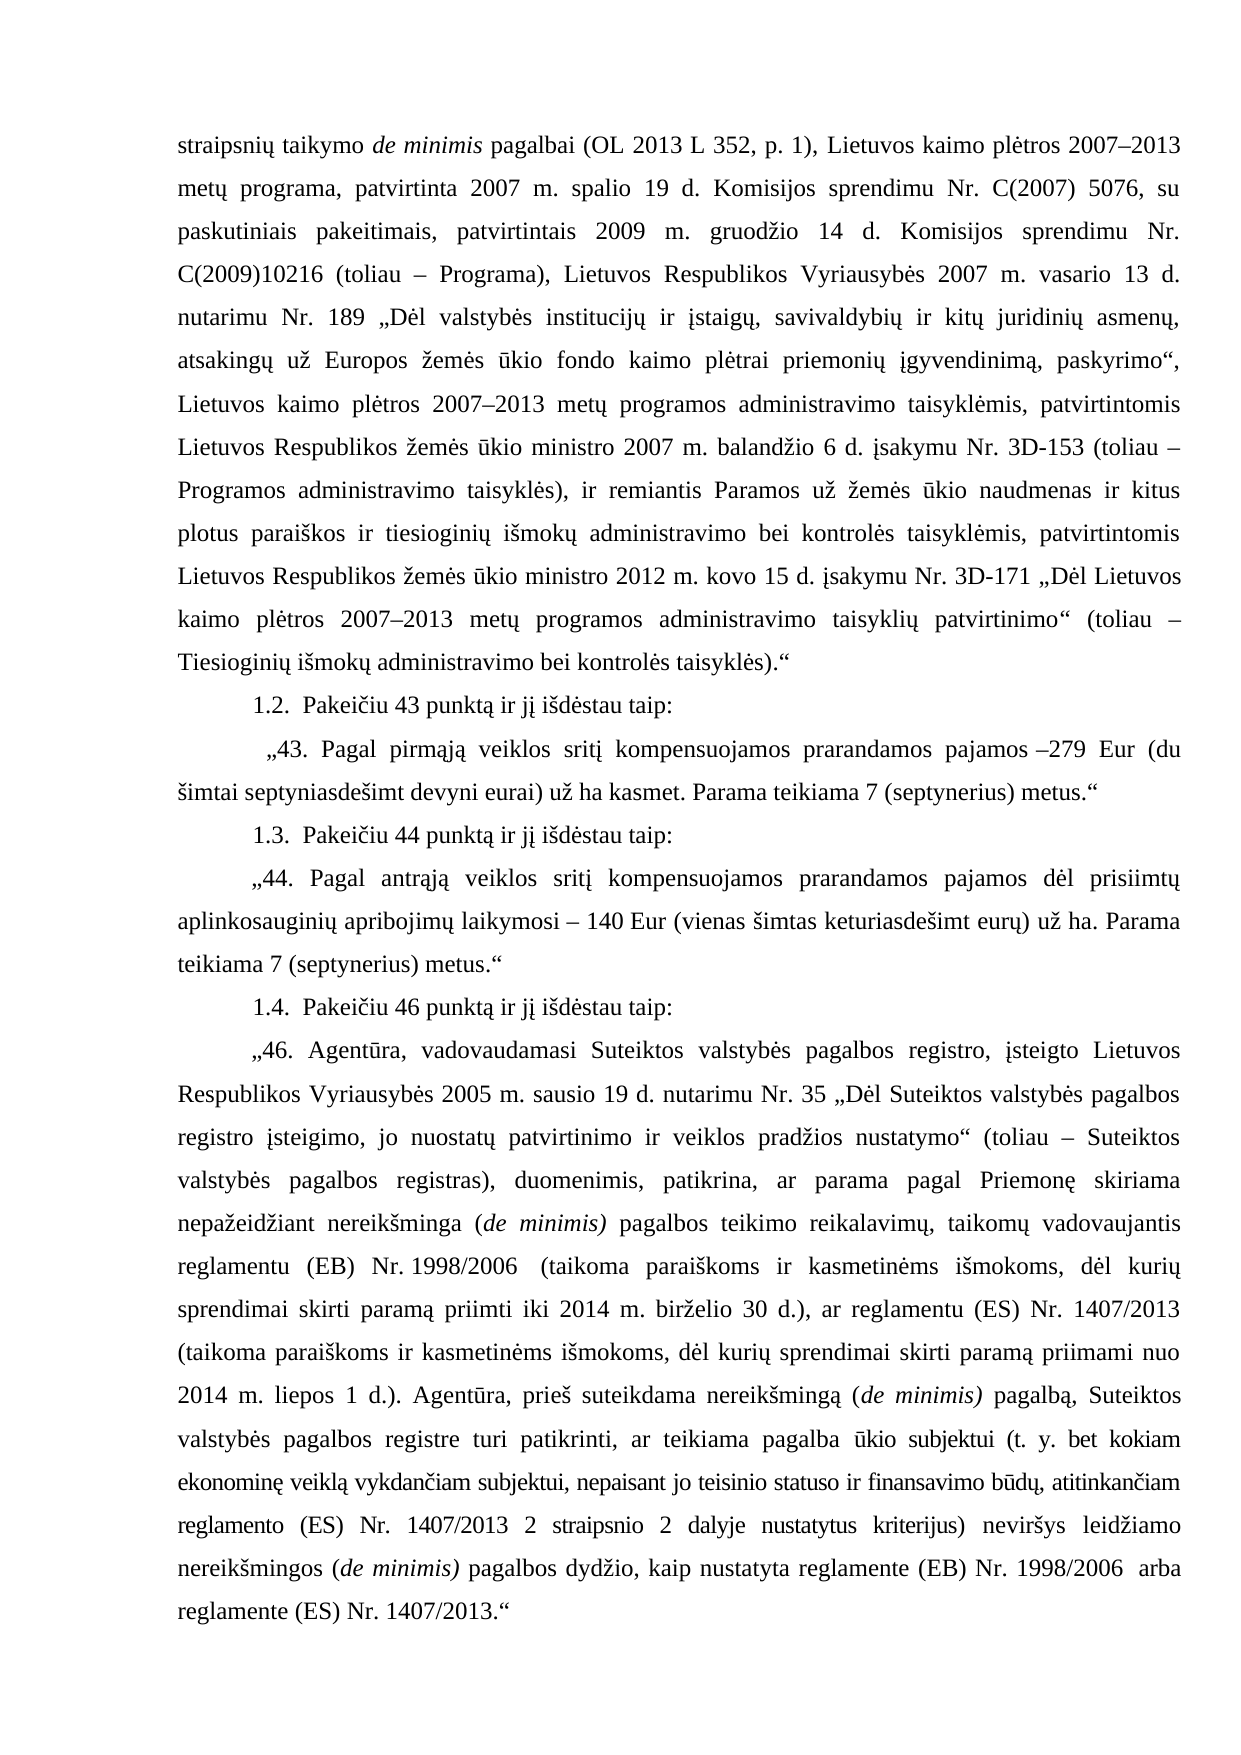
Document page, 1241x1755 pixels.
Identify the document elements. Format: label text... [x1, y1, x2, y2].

text 1.2. Pakeičiu 43 punktą ir jį išdėstau taip: [252, 691, 1181, 719]
text 1.3. Pakeičiu 44 punktą ir jį išdėstau taip: [252, 820, 1181, 849]
text „43. Pagal pirmąją veiklos sritį kompensuojamos prarandamos pajamos –279 Eur (du šimtai septyniasdešimt devyni eurai) už ha kasmet. Parama teikiama 7 (septynerius) metus.“ [177, 734, 1181, 806]
text straipsnių taikymo de minimis pagalbai (OL 2013 L 352, p. 1), Lietuvos kaimo plėtros 2007–2013 metų programa, patvirtinta 2007 m. spalio 19 d. Komisijos sprendimu Nr. C(2007) 5076, su paskutiniais pakeitimais, patvirtintais 2009 m. gruodžio 14 d. Komisijos sprendimu Nr. C(2009)10216 (toliau – Programa), Lietuvos Respublikos Vyriausybės 2007 m. vasario 13 d. nutarimu Nr. 189 „Dėl valstybės institucijų ir įstaigų, savivaldybių ir kitų juridinių asmenų, atsakingų už Europos žemės ūkio fondo kaimo plėtrai priemonių įgyvendinimą, paskyrimo“, Lietuvos kaimo plėtros 2007–2013 metų programos administravimo taisyklėmis, patvirtintomis Lietuvos Respublikos žemės ūkio ministro 2007 m. balandžio 6 d. įsakymu Nr. 3D-153 (toliau – Programos administravimo taisyklės), ir remiantis Paramos už žemės ūkio naudmenas ir kitus plotus paraiškos ir tiesioginių išmokų administravimo bei kontrolės taisyklėmis, patvirtintomis Lietuvos Respublikos žemės ūkio ministro 2012 m. kovo 15 d. įsakymu Nr. 3D-171 „Dėl Lietuvos kaimo plėtros 2007–2013 metų programos administravimo taisyklių patvirtinimo“ (toliau – Tiesioginių išmokų administravimo bei kontrolės taisyklės).“ [177, 130, 1181, 676]
text „46. Agentūra, vadovaudamasi Suteiktos valstybės pagalbos registro, įsteigto Lietuvos Respublikos Vyriausybės 2005 m. sausio 19 d. nutarimu Nr. 35 „Dėl Suteiktos valstybės pagalbos registro įsteigimo, jo nuostatų patvirtinimo ir veiklos pradžios nustatymo“ (toliau – Suteiktos valstybės pagalbos registras), duomenimis, patikrina, ar parama pagal Priemonę skiriama nepažeidžiant nereikšminga (de minimis) pagalbos teikimo reikalavimų, taikomų vadovaujantis reglamentu (EB) Nr. 1998/2006 (taikoma paraiškoms ir kasmetinėms išmokoms, dėl kurių sprendimai skirti paramą priimti iki 2014 m. birželio 30 d.), ar reglamentu (ES) Nr. 1407/2013 (taikoma paraiškoms ir kasmetinėms išmokoms, dėl kurių sprendimai skirti paramą priimami nuo 2014 m. liepos 1 d.). Agentūra, prieš suteikdama nereikšmingą (de minimis) pagalbą, Suteiktos valstybės pagalbos registre turi patikrinti, ar teikiama pagalba ūkio subjektui (t. y. bet kokiam ekonominę veiklą vykdančiam subjektui, nepaisant jo teisinio statuso ir finansavimo būdų, atitinkančiam reglamento (ES) Nr. 1407/2013 2 straipsnio 2 dalyje nustatytus kriterijus) neviršys leidžiamo nereikšmingos (de minimis) pagalbos dydžio, kaip nustatyta reglamente (EB) Nr. 1998/2006 arba reglamente (ES) Nr. 1407/2013.“ [177, 1036, 1181, 1625]
text „44. Pagal antrąją veiklos sritį kompensuojamos prarandamos pajamos dėl prisiimtų aplinkosauginių apribojimų laikymosi – 140 Eur (vienas šimtas keturiasdešimt eurų) už ha. Parama teikiama 7 (septynerius) metus.“ [177, 863, 1181, 978]
text 1.4. Pakeičiu 46 punktą ir jį išdėstau taip: [252, 992, 1181, 1021]
